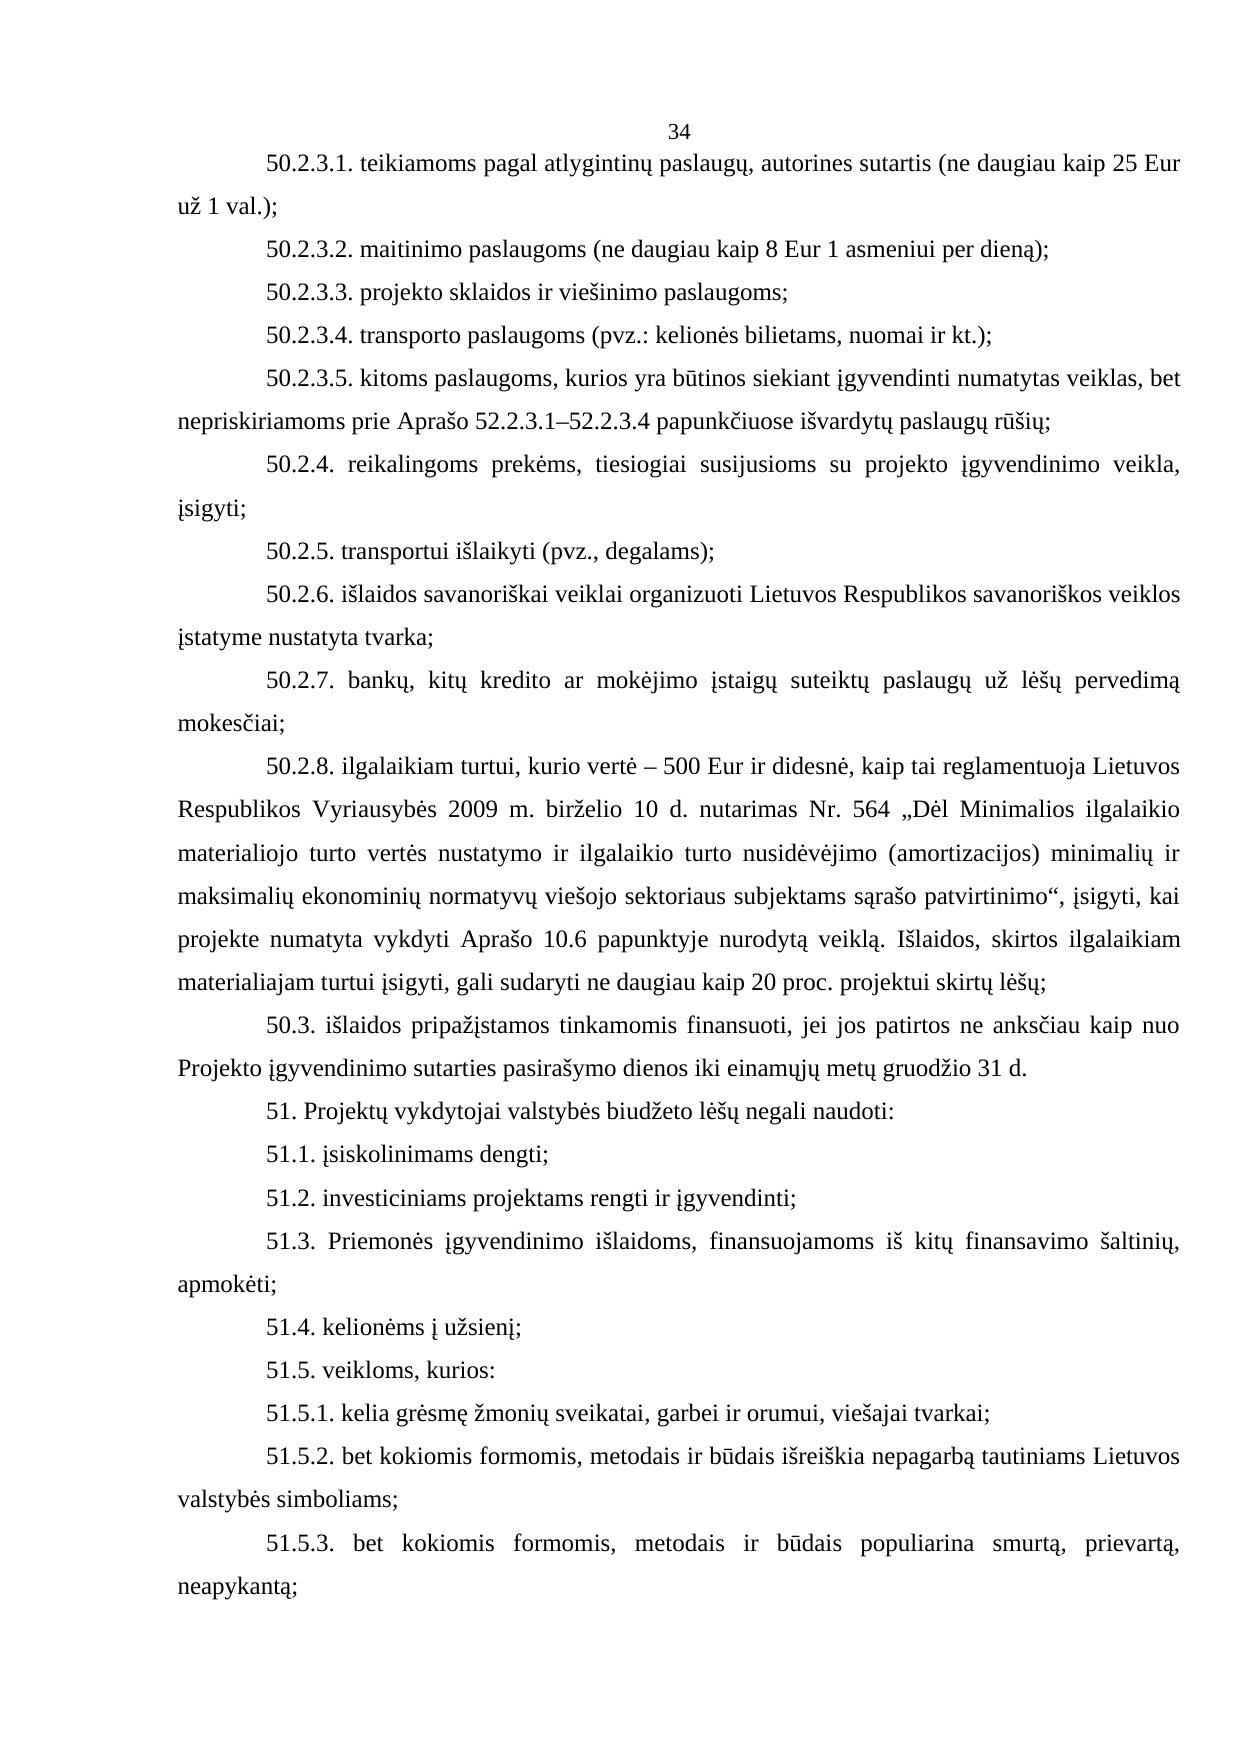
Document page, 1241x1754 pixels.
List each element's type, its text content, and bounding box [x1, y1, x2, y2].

text 50.2.6. išlaidos savanoriškai veiklai organizuoti Lietuvos Respublikos savanoriškos veiklos įstatyme nustatyta tvarka; [177, 579, 1181, 651]
text 50.3. išlaidos pripažįstamos tinkamomis finansuoti, jei jos patirtos ne anksčiau kaip nuo Projekto įgyvendinimo sutarties pasirašymo dienos iki einamųjų metų gruodžio 31 d. [177, 1010, 1181, 1082]
text 50.2.3.5. kitoms paslaugoms, kurios yra būtinos siekiant įgyvendinti numatytas veiklas, bet nepriskiriamoms prie Aprašo 52.2.3.1–52.2.3.4 papunkčiuose išvardytų paslaugų rūšių; [177, 363, 1181, 435]
text 50.2.5. transportui išlaikyti (pvz., degalams); [177, 536, 1181, 564]
text 51. Projektų vykdytojai valstybės biudžeto lėšų negali naudoti: [177, 1096, 1181, 1125]
text 51.1. įsiskolinimams dengti; [177, 1139, 1181, 1168]
text 51.5.1. kelia grėsmę žmonių sveikatai, garbei ir orumui, viešajai tvarkai; [177, 1398, 1181, 1427]
text 51.5. veikloms, kurios: [177, 1355, 1181, 1384]
text 50.2.3.1. teikiamoms pagal atlygintinų paslaugų, autorines sutartis (ne daugiau kaip 25 Eur už 1 val.); [177, 148, 1181, 219]
text 50.2.3.2. maitinimo paslaugoms (ne daugiau kaip 8 Eur 1 asmeniui per dieną); [177, 234, 1181, 263]
text 51.3. Priemonės įgyvendinimo išlaidoms, finansuojamoms iš kitų finansavimo šaltinių, apmokėti; [177, 1226, 1181, 1298]
text 51.4. kelionėms į užsienį; [177, 1312, 1181, 1341]
text 51.5.2. bet kokiomis formomis, metodais ir būdais išreiškia nepagarbą tautiniams Lietuvos valstybės simboliams; [177, 1441, 1181, 1513]
text 50.2.8. ilgalaikiam turtui, kurio vertė – 500 Eur ir didesnė, kaip tai reglamentuoja Lietuvos Respublikos Vyriausybės 2009 m. birželio 10 d. nutarimas Nr. 564 „Dėl Minimalios ilgalaikio materialiojo turto vertės nustatymo ir ilgalaikio turto nusidėvėjimo (amortizacijos) minimalių ir maksimalių ekonominių normatyvų viešojo sektoriaus subjektams sąrašo patvirtinimo“, įsigyti, kai projekte numatyta vykdyti Aprašo 10.6 papunktyje nurodytą veiklą. Išlaidos, skirtos ilgalaikiam materialiajam turtui įsigyti, gali sudaryti ne daugiau kaip 20 proc. projektui skirtų lėšų; [177, 751, 1181, 996]
text 51.2. investiciniams projektams rengti ir įgyvendinti; [177, 1183, 1181, 1211]
text 51.5.3. bet kokiomis formomis, metodais ir būdais populiarina smurtą, prievartą, neapykantą; [177, 1528, 1181, 1599]
text 50.2.3.3. projekto sklaidos ir viešinimo paslaugoms; [177, 277, 1181, 306]
text 50.2.3.4. transporto paslaugoms (pvz.: kelionės bilietams, nuomai ir kt.); [177, 320, 1181, 349]
text 50.2.7. bankų, kitų kredito ar mokėjimo įstaigų suteiktų paslaugų už lėšų pervedimą mokesčiai; [177, 665, 1181, 737]
text 50.2.4. reikalingoms prekėms, tiesiogiai susijusioms su projekto įgyvendinimo veikla, įsigyti; [177, 449, 1181, 521]
